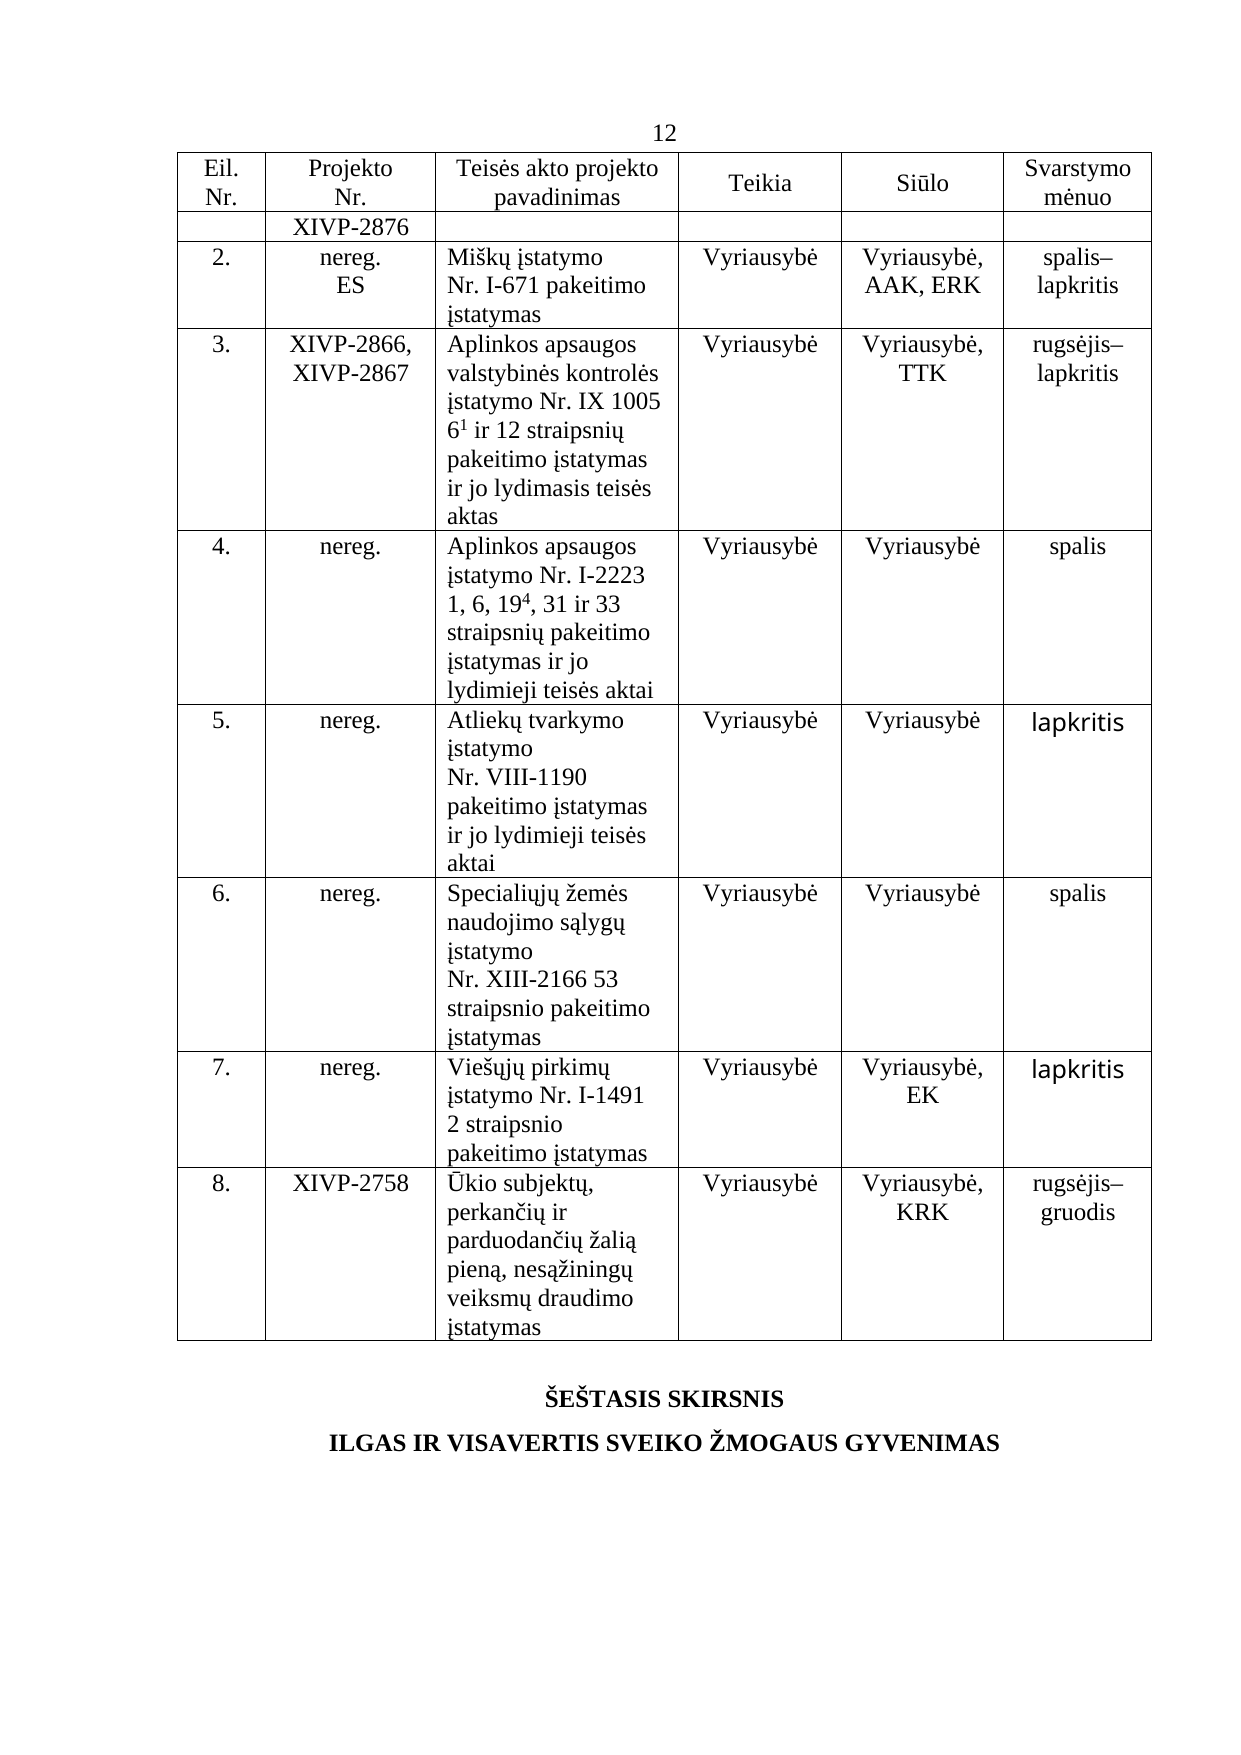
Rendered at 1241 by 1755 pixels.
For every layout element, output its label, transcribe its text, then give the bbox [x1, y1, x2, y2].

subtitle ILGAS IR VISAVERTIS SVEIKO ŽMOGAUS GYVENIMAS [177, 1428, 1152, 1456]
table_cell [679, 212, 841, 241]
table_cell nereg. ES [266, 242, 435, 328]
table_cell Vyriausybė [679, 1168, 841, 1340]
subtitle ŠEŠTASIS SKIRSNIS [177, 1384, 1152, 1413]
table_cell Vyriausybė [679, 1052, 841, 1167]
table_cell Vyriausybė, TTK [842, 329, 1003, 530]
table_cell 7. [178, 1052, 265, 1167]
table_cell spalis [1004, 531, 1151, 704]
table_cell Vyriausybė [679, 242, 841, 328]
table_cell spalis–lapkritis [1004, 242, 1151, 328]
table_cell nereg. [266, 1052, 435, 1167]
table_cell [842, 212, 1003, 241]
table_cell spalis [1004, 878, 1151, 1051]
table_cell [1004, 212, 1151, 241]
table_cell Vyriausybė, AAK, ERK [842, 242, 1003, 328]
table_header Teisės akto projekto pavadinimas [436, 153, 678, 211]
table_header Siūlo [842, 153, 1003, 211]
table_cell Miškų įstatymo Nr. I-671 pakeitimo įstatymas [436, 242, 447, 328]
table_cell Vyriausybė [842, 705, 1003, 877]
table_cell Vyriausybė [679, 531, 841, 704]
table_cell Vyriausybė [842, 878, 1003, 1051]
table_cell 2. [178, 242, 265, 328]
table_header Eil. Nr. [178, 153, 265, 211]
table_cell Atliekų tvarkymo įstatymo Nr. VIII-1190 pakeitimo įstatymas ir jo lydimieji teisės aktai [436, 705, 678, 877]
table_cell Vyriausybė, EK [842, 1052, 1003, 1167]
table_cell Viešųjų pirkimų įstatymo Nr. I-1491 2 straipsnio pakeitimo įstatymas [436, 1052, 678, 1167]
table_cell 8. [178, 1168, 265, 1340]
table_cell rugsėjis–lapkritis [1004, 329, 1151, 530]
table_cell lapkritis [1004, 1052, 1151, 1167]
table_cell Vyriausybė [679, 878, 841, 1051]
table_cell Vyriausybė [679, 705, 841, 877]
table_cell [436, 212, 678, 241]
table_cell Aplinkos apsaugos valstybinės kontrolės įstatymo Nr. IX 1005 61 ir 12 straipsnių pakeitimo įstatymas ir jo lydimasis teisės aktas [436, 329, 678, 530]
table_cell Vyriausybė, KRK [842, 1168, 1003, 1340]
table_cell lapkritis [1004, 705, 1151, 877]
table_cell 4. [178, 531, 265, 704]
table_cell Miškų įstatymo Nr. I-671 pakeitimo įstatymas [667, 242, 678, 328]
table_header Svarstymo mėnuo [1004, 153, 1151, 211]
table_cell XIVP-2876 [266, 212, 435, 241]
table_cell 6. [178, 878, 265, 1051]
table_cell nereg. [266, 531, 435, 704]
table_cell nereg. [266, 705, 435, 877]
table_cell [178, 212, 265, 241]
table_cell Ūkio subjektų, perkančių ir parduodančių žalią pieną, nesąžiningų veiksmų draudimo įstatymas [436, 1168, 678, 1340]
table_cell rugsėjis–gruodis [1004, 1168, 1151, 1340]
table_cell 3. [178, 329, 265, 530]
table_cell Vyriausybė [679, 329, 841, 530]
table_cell 5. [178, 705, 265, 877]
table_header Teikia [679, 153, 841, 211]
table_header Projekto Nr. [266, 153, 435, 211]
table_cell Vyriausybė [842, 531, 1003, 704]
table_cell XIVP-2758 [266, 1168, 435, 1340]
table_cell Specialiųjų žemės naudojimo sąlygų įstatymo Nr. XIII-2166 53 straipsnio pakeitimo įstatymas [436, 878, 678, 1051]
table_cell XIVP-2866, XIVP-2867 [266, 329, 435, 530]
table_cell nereg. [266, 878, 435, 1051]
